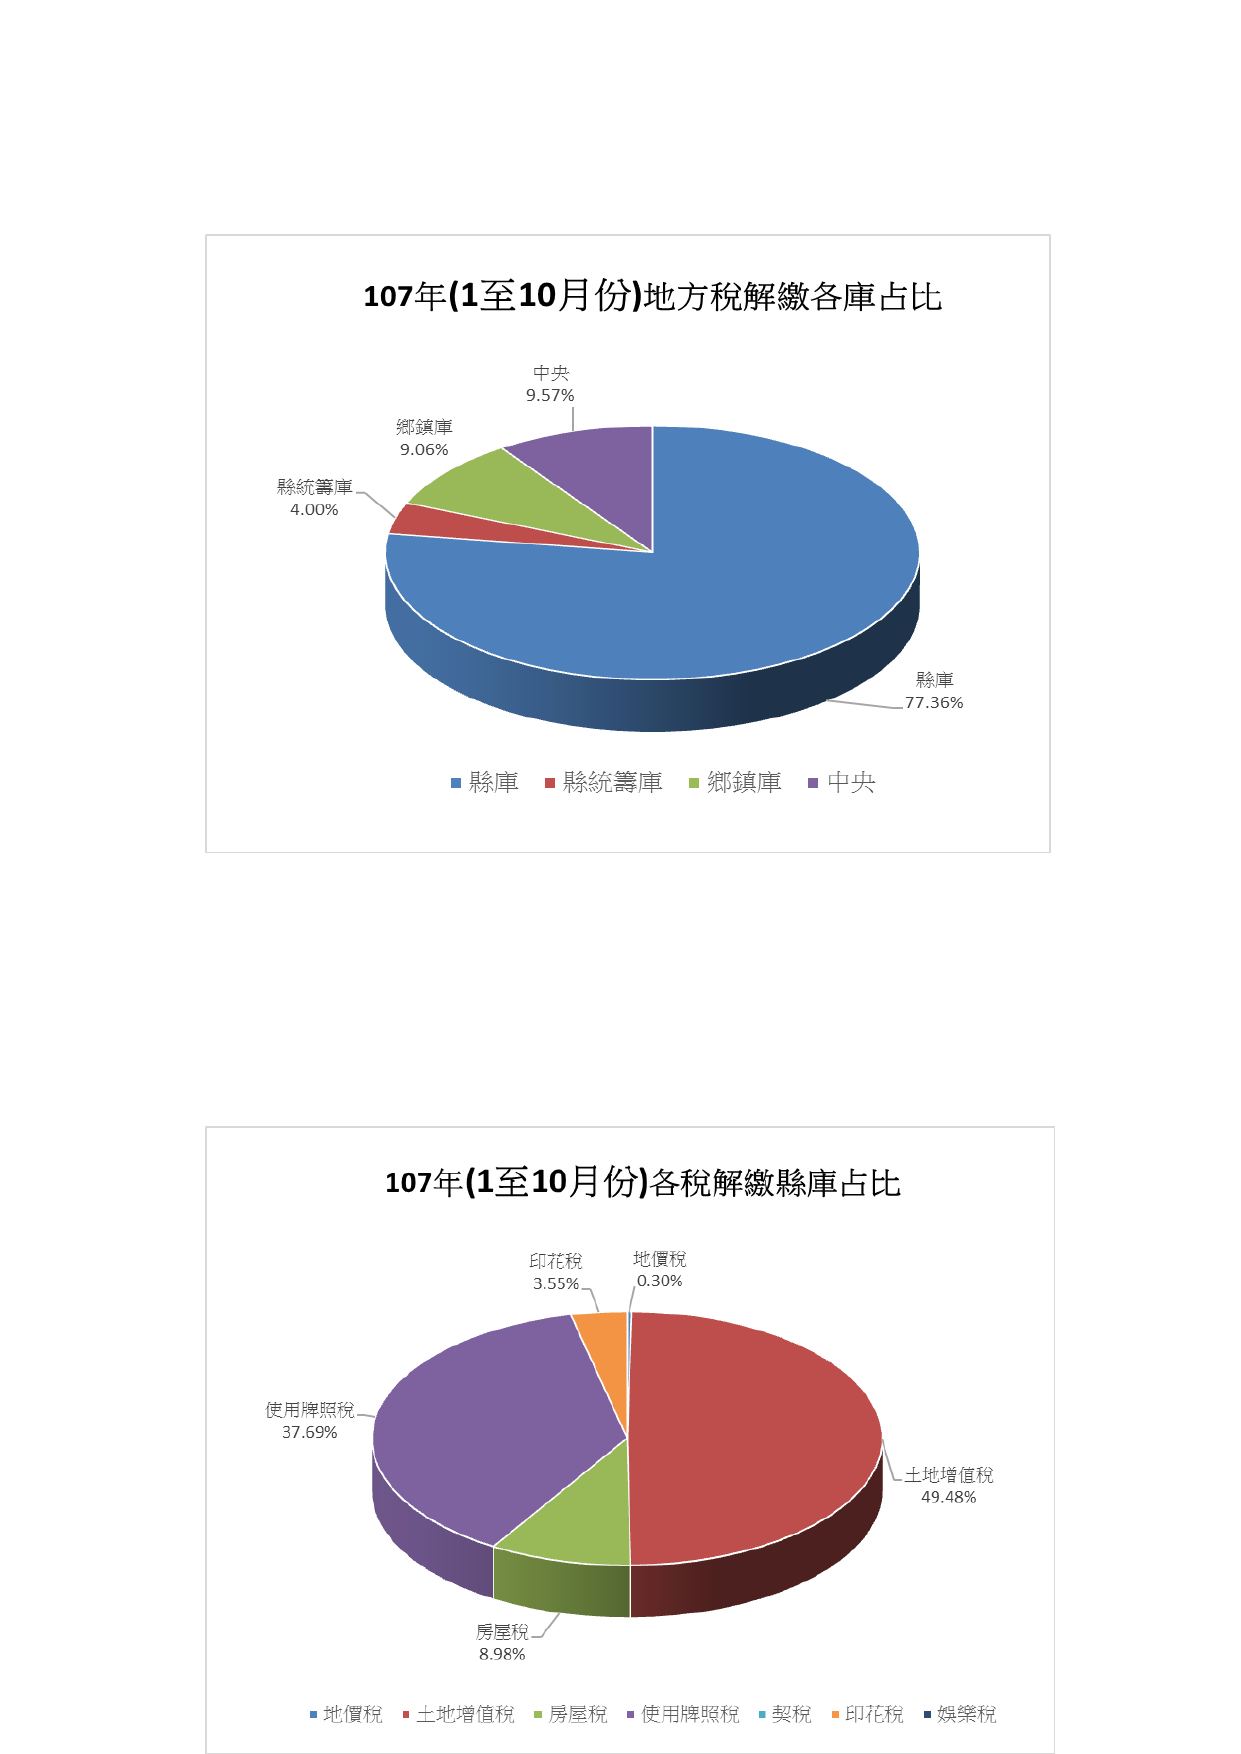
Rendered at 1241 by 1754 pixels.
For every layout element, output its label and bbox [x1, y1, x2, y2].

picture [205, 1126, 1055, 1754]
picture [205, 234, 1051, 853]
